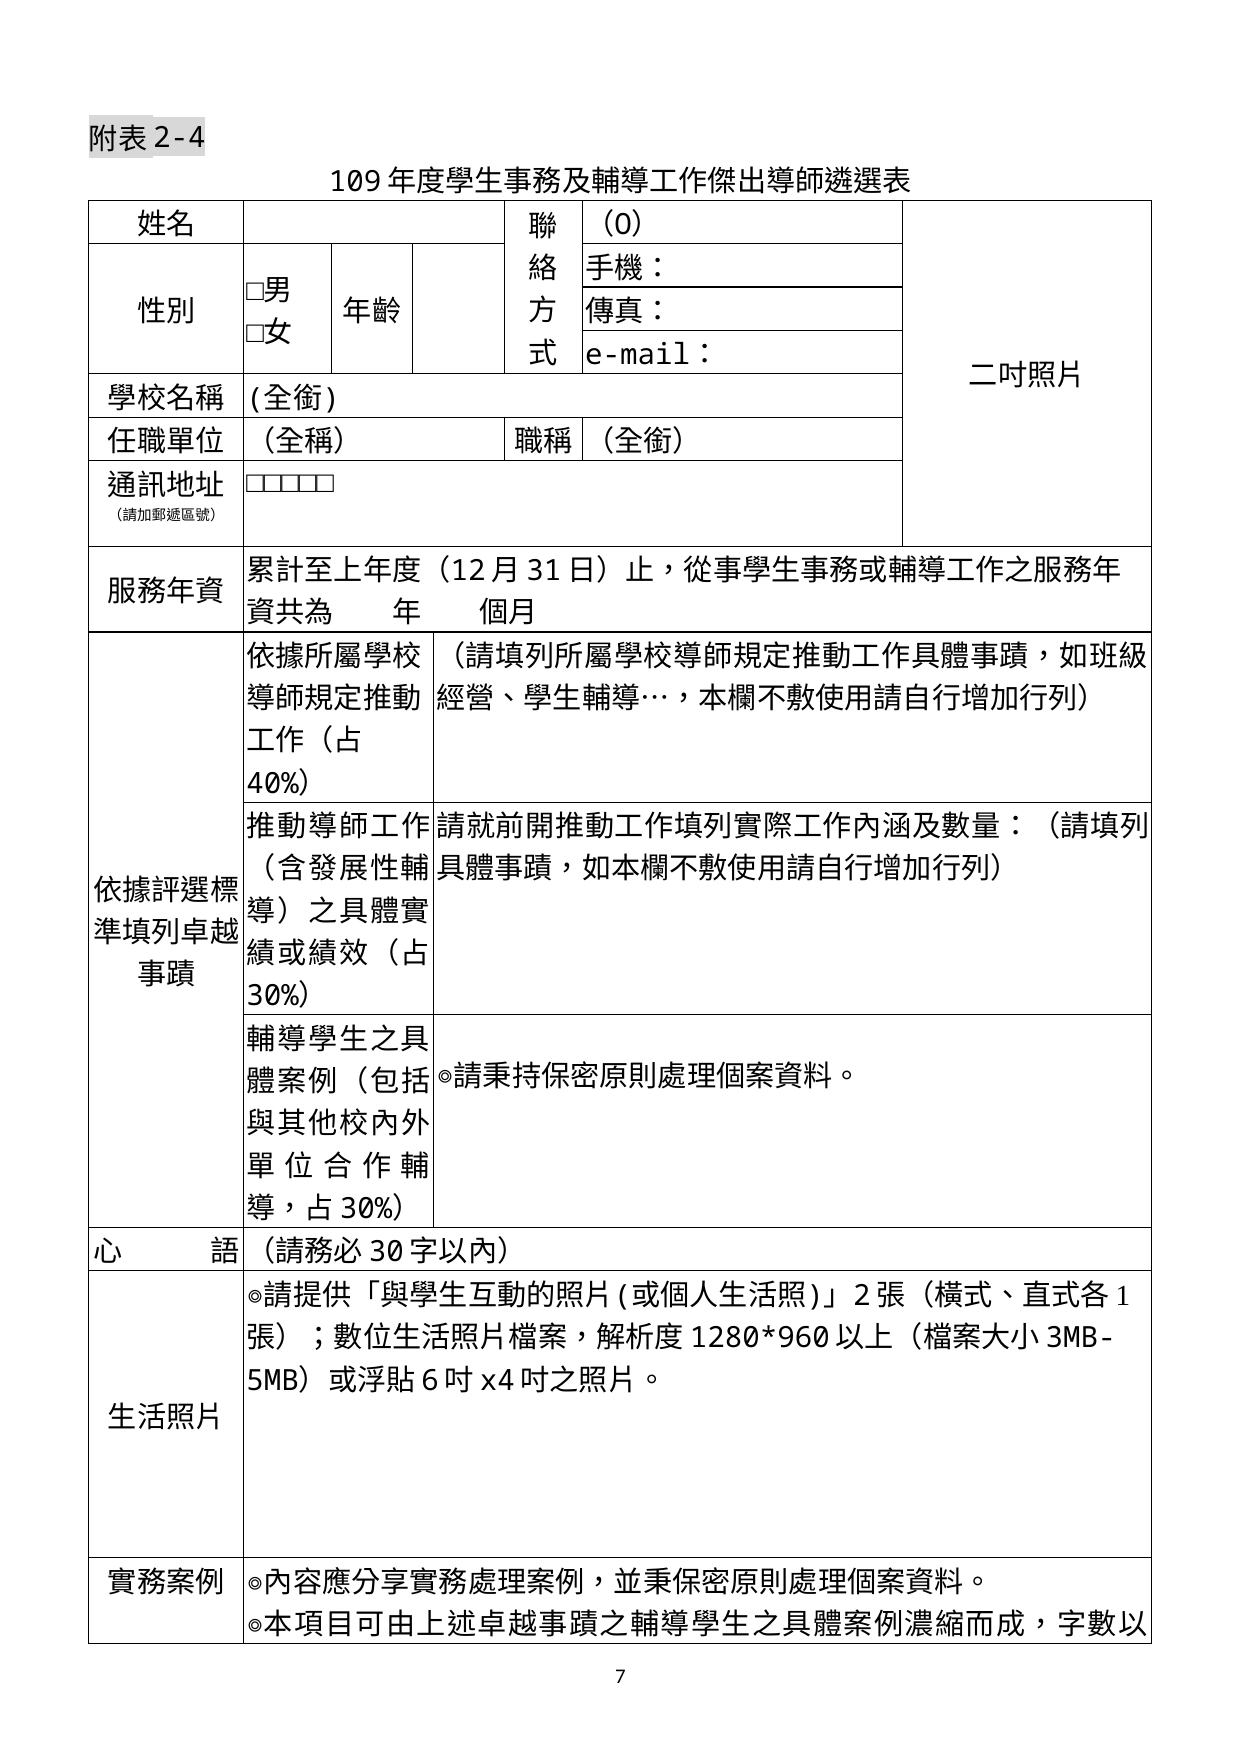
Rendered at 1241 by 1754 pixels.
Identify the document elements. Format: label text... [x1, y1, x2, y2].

table_cell 依據所屬學校導師規定推動工作（占40%） [244, 633, 433, 802]
table_cell 性別 [89, 244, 243, 373]
table_cell 請就前開推動工作填列實際工作內涵及數量：（請填列具體事蹟，如本欄不敷使用請自行增加行列） [434, 803, 1151, 1014]
table_cell （全稱） [244, 418, 504, 460]
table_cell e-mail： [583, 331, 902, 373]
table_cell 依據評選標準填列卓越事蹟 [89, 633, 243, 1227]
table_cell [244, 201, 504, 243]
table_cell 職稱 [505, 418, 582, 460]
table_cell 二吋照片 [903, 201, 1151, 546]
table_cell （O） [583, 201, 902, 243]
table_header 109年度學生事務及輔導工作傑出導師遴選表 [89, 157, 1152, 200]
table_cell (全銜) [244, 374, 902, 417]
table_cell [413, 244, 504, 373]
table_cell □男 □女 [244, 244, 331, 373]
table_cell 手機： [583, 244, 902, 286]
table_cell 通訊地址 （請加郵遞區號） [89, 461, 243, 546]
table_cell 生活照片 [89, 1271, 243, 1557]
table_cell 任職單位 [89, 418, 243, 460]
table_cell 服務年資 [89, 547, 243, 631]
table_cell ◎請秉持保密原則處理個案資料。 [434, 1015, 1151, 1227]
table_cell 輔導學生之具體案例（包括與其他校內外單位合作輔導，占30%） [244, 1015, 433, 1227]
table_cell 學校名稱 [89, 374, 243, 417]
table_cell □□□□□ [244, 461, 902, 546]
table_cell 姓名 [89, 201, 243, 243]
table_cell 內容應分享實務處理案例，並秉保密原則處理個案資料。 本項目可由上述卓越事蹟之輔導學生之具體案例濃縮而成，字數以 [244, 1558, 1151, 1643]
table_cell 實務案例 [89, 1558, 243, 1643]
table_cell （請務必30字以內） [244, 1228, 1151, 1270]
table_cell 請提供「與學生互動的照片(或個人生活照)」2張（橫式、直式各1張）；數位生活照片檔案，解析度1280*960以上（檔案大小3MB-5MB）或浮貼6吋x4吋之照片。 [244, 1271, 1151, 1557]
text 附表2-4 [89, 95, 1152, 157]
table_cell 累計至上年度（12月31日）止，從事學生事務或輔導工作之服務年資共為 年 個月 [244, 547, 1151, 631]
table_cell （全銜） [583, 418, 902, 460]
table_cell （請填列所屬學校導師規定推動工作具體事蹟，如班級經營、學生輔導…，本欄不敷使用請自行增加行列） [434, 633, 1151, 802]
table_cell 傳真： [583, 288, 902, 330]
table_cell 聯 絡 方 式 [505, 201, 582, 373]
table_cell 心 語 [89, 1228, 243, 1270]
table_cell 推動導師工作（含發展性輔導）之具體實績或績效（占30%） [244, 803, 433, 1014]
table_cell 年齡 [332, 244, 412, 373]
